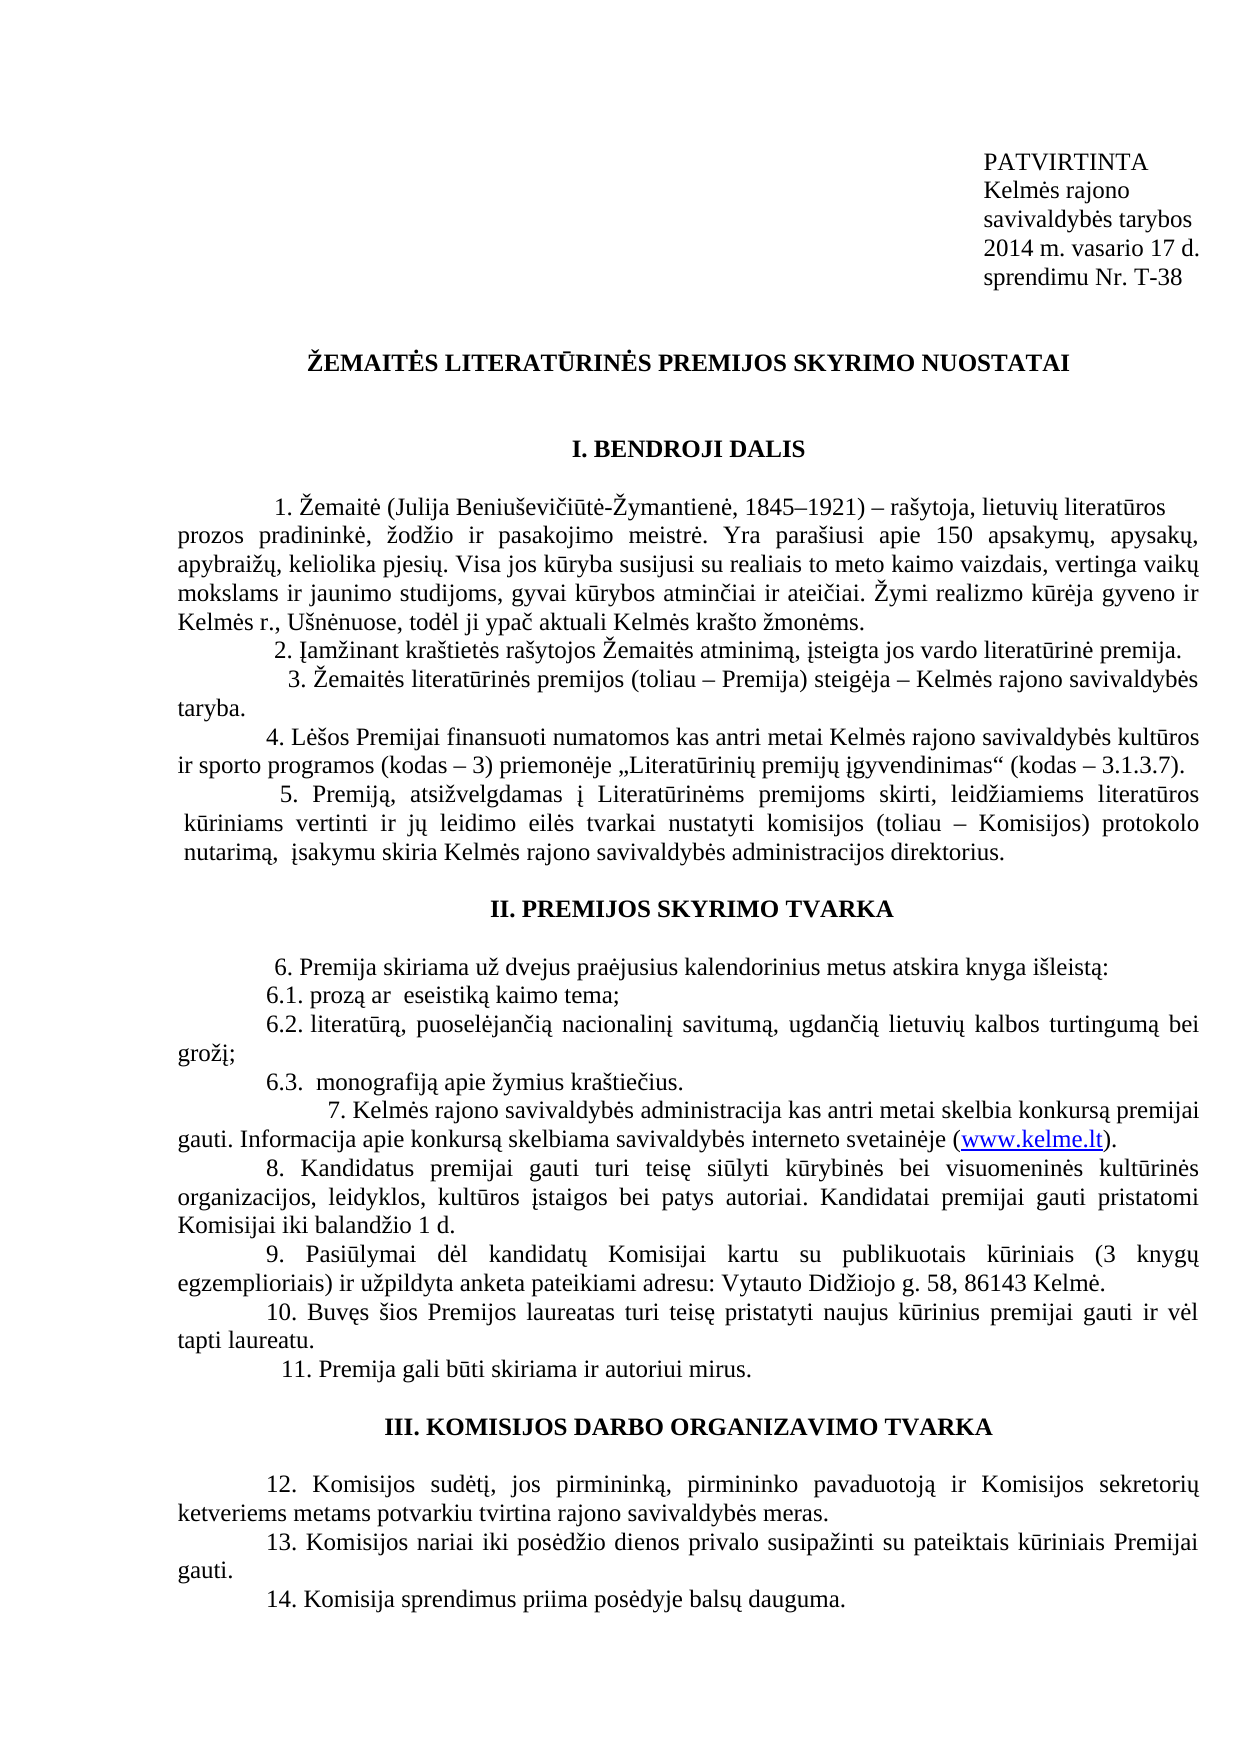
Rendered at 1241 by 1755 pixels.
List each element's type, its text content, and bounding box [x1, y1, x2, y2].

text 4. Lėšos Premijai finansuoti numatomos kas antri metai Kelmės rajono savivaldybės kultūros ir sporto programos (kodas – 3) priemonėje „Literatūrinių premijų įgyvendinimas“ (kodas – 3.1.3.7). [177, 722, 1200, 779]
text I. BENDROJI DALIS [177, 434, 1200, 463]
text prozos pradininkė, žodžio ir pasakojimo meistrė. Yra parašiusi apie 150 apsakymų, apysakų, apybraižų, keliolika pjesių. Visa jos kūryba susijusi su realiais to meto kaimo vaizdais, vertinga vaikų mokslams ir jaunimo studijoms, gyvai kūrybos atminčiai ir ateičiai. Žymi realizmo kūrėja gyveno ir Kelmės r., Ušnėnuose, todėl ji ypač aktuali Kelmės krašto žmonėms. [177, 521, 1200, 636]
text PATVIRTINTA [177, 147, 1200, 176]
text 7. Kelmės rajono savivaldybės administracija kas antri metai skelbia konkursą premijai gauti. Informacija apie konkursą skelbiama savivaldybės interneto svetainėje (www.kelme.lt). [177, 1096, 1200, 1153]
text 12. Komisijos sudėtį, jos pirmininką, pirmininko pavaduotoją ir Komisijos sekretorių ketveriems metams potvarkiu tvirtina rajono savivaldybės meras. [177, 1469, 1200, 1527]
text 14. Komisija sprendimus priima posėdyje balsų dauguma. [177, 1584, 1200, 1613]
text 6.2. literatūrą, puoselėjančią nacionalinį savitumą, ugdančią lietuvių kalbos turtingumą bei grožį; [177, 1009, 1200, 1067]
text 9. Pasiūlymai dėl kandidatų Komisijai kartu su publikuotais kūriniais (3 knygų egzemplioriais) ir užpildyta anketa pateikiami adresu: Vytauto Didžiojo g. 58, 86143 Kelmė. [177, 1239, 1200, 1297]
text II. PREMIJOS SKYRIMO TVARKA [183, 894, 1200, 923]
text savivaldybės tarybos [177, 204, 1200, 233]
text 11. Premija gali būti skiriama ir autoriui mirus. [177, 1354, 1200, 1383]
text 1. Žemaitė (Julija Beniuševičiūtė-Žymantienė, 1845–1921) – rašytoja, lietuvių literatūros [215, 492, 1200, 521]
text 13. Komisijos nariai iki posėdžio dienos privalo susipažinti su pateiktais kūriniais Premijai gauti. [177, 1527, 1200, 1584]
text III. KOMISIJOS DARBO ORGANIZAVIMO TVARKA [177, 1412, 1200, 1441]
text 2. Įamžinant kraštietės rašytojos Žemaitės atminimą, įsteigta jos vardo literatūrinė premija. [215, 636, 1200, 664]
text Kelmės rajono [177, 176, 1200, 204]
text 5. Premiją, atsižvelgdamas į Literatūrinėms premijoms skirti, leidžiamiems literatūros kūriniams vertinti ir jų leidimo eilės tvarkai nustatyti komisijos (toliau – Komisijos) protokolo nutarimą, įsakymu skiria Kelmės rajono savivaldybės administracijos direktorius. [183, 779, 1200, 866]
text 6.3. monografiją apie žymius kraštiečius. [266, 1067, 1200, 1096]
text 3. Žemaitės literatūrinės premijos (toliau – Premija) steigėja – Kelmės rajono savivaldybės taryba. [177, 664, 1200, 722]
text ŽEMAITĖS LITERATŪRINĖS PREMIJOS SKYRIMO NUOSTATAI [177, 348, 1200, 377]
text 6. Premija skiriama už dvejus praėjusius kalendorinius metus atskira knyga išleistą: [183, 952, 1200, 981]
text sprendimu Nr. T-38 [177, 262, 1200, 291]
text 8. Kandidatus premijai gauti turi teisę siūlyti kūrybinės bei visuomeninės kultūrinės organizacijos, leidyklos, kultūros įstaigos bei patys autoriai. Kandidatai premijai gauti pristatomi Komisijai iki balandžio 1 d. [177, 1153, 1200, 1239]
text 2014 m. vasario 17 d. [177, 233, 1200, 262]
text 6.1. prozą ar eseistiką kaimo tema; [266, 981, 1200, 1009]
text 10. Buvęs šios Premijos laureatas turi teisę pristatyti naujus kūrinius premijai gauti ir vėl tapti laureatu. [177, 1297, 1200, 1354]
